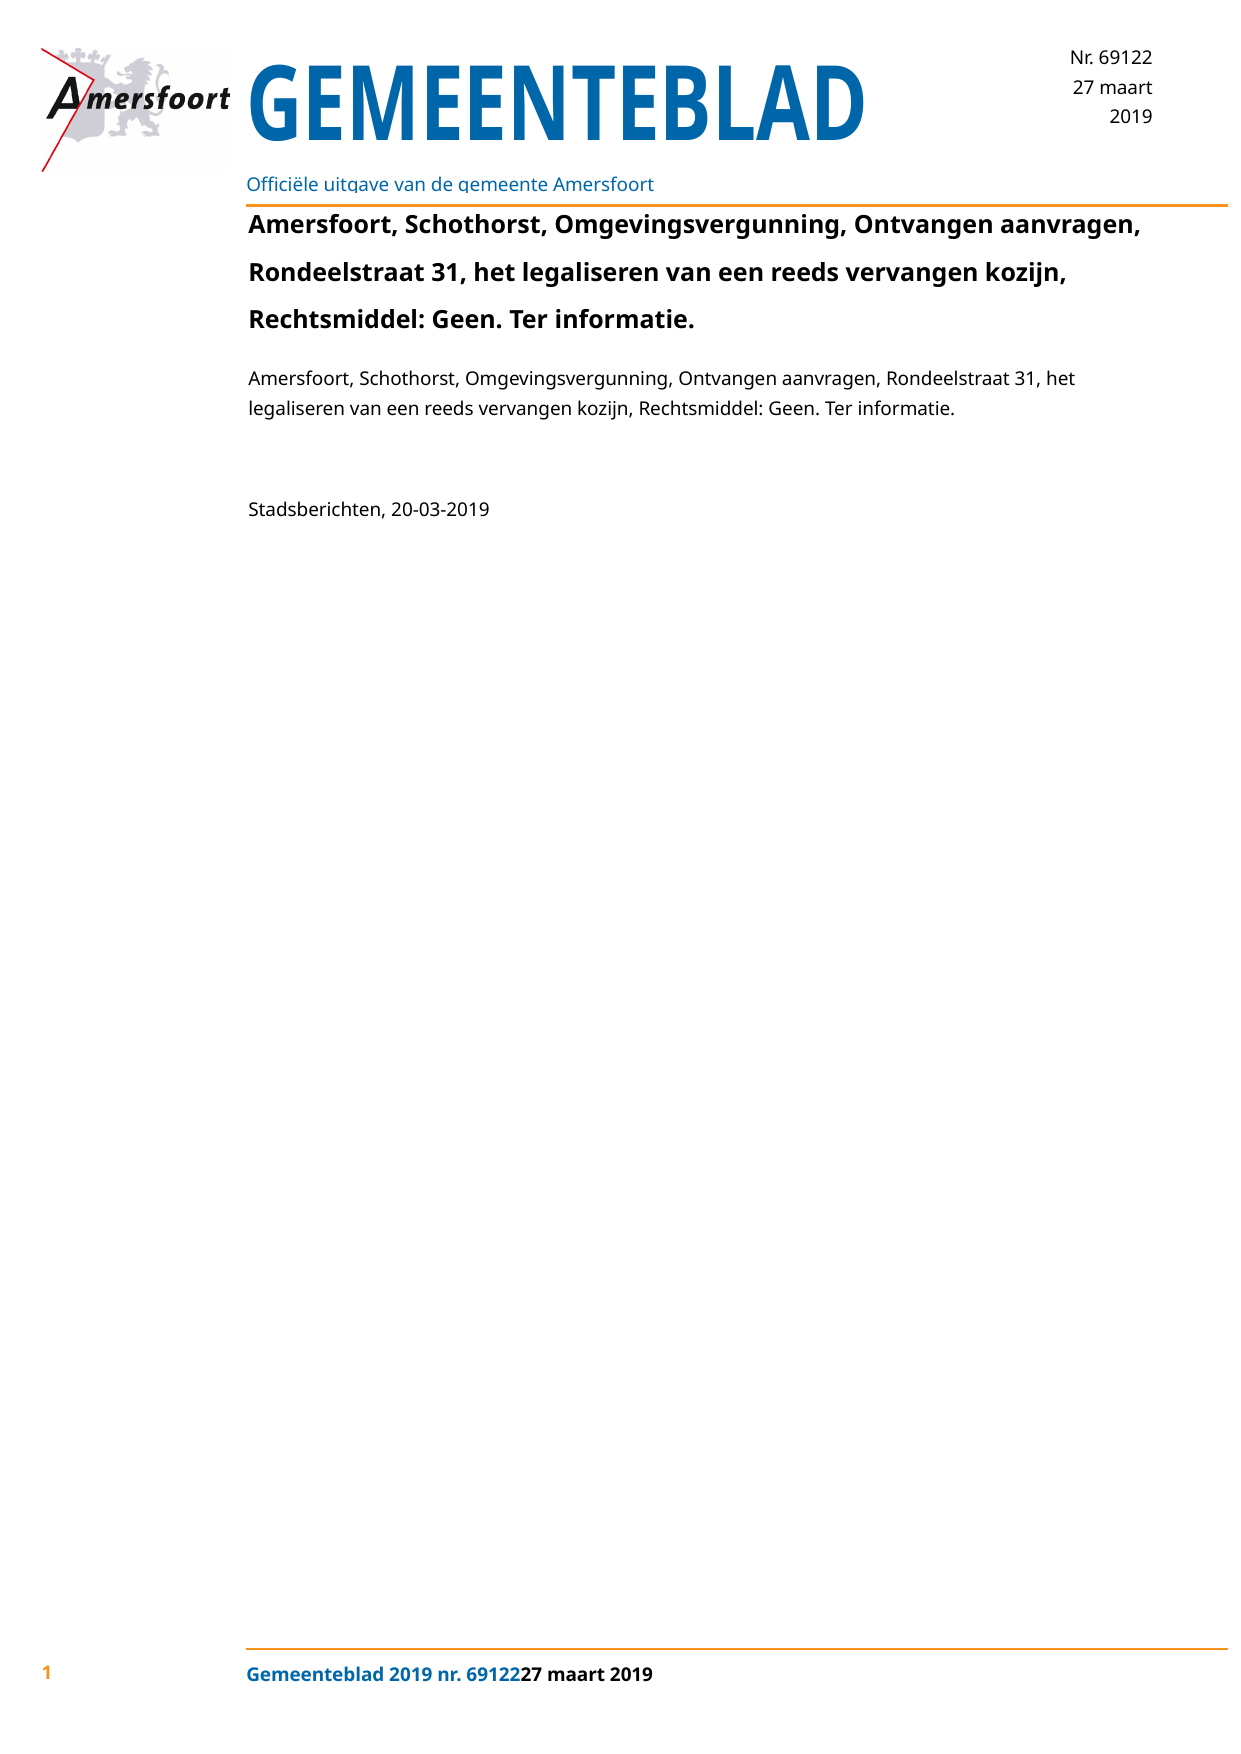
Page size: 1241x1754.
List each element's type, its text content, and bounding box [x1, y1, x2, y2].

text Stadsberichten, 20-03-2019 [248, 496, 1152, 522]
text Amersfoort, Schothorst, Omgevingsvergunning, Ontvangen aanvragen, Rondeelstraat 31, het legaliseren van een reeds vervangen kozijn, Rechtsmiddel: Geen. Ter informatie. [248, 207, 1152, 336]
picture [41, 47, 231, 172]
text Amersfoort, Schothorst, Omgevingsvergunning, Ontvangen aanvragen, Rondeelstraat 31, het legaliseren van een reeds vervangen kozijn, Rechtsmiddel: Geen. Ter informatie. [248, 366, 1152, 421]
